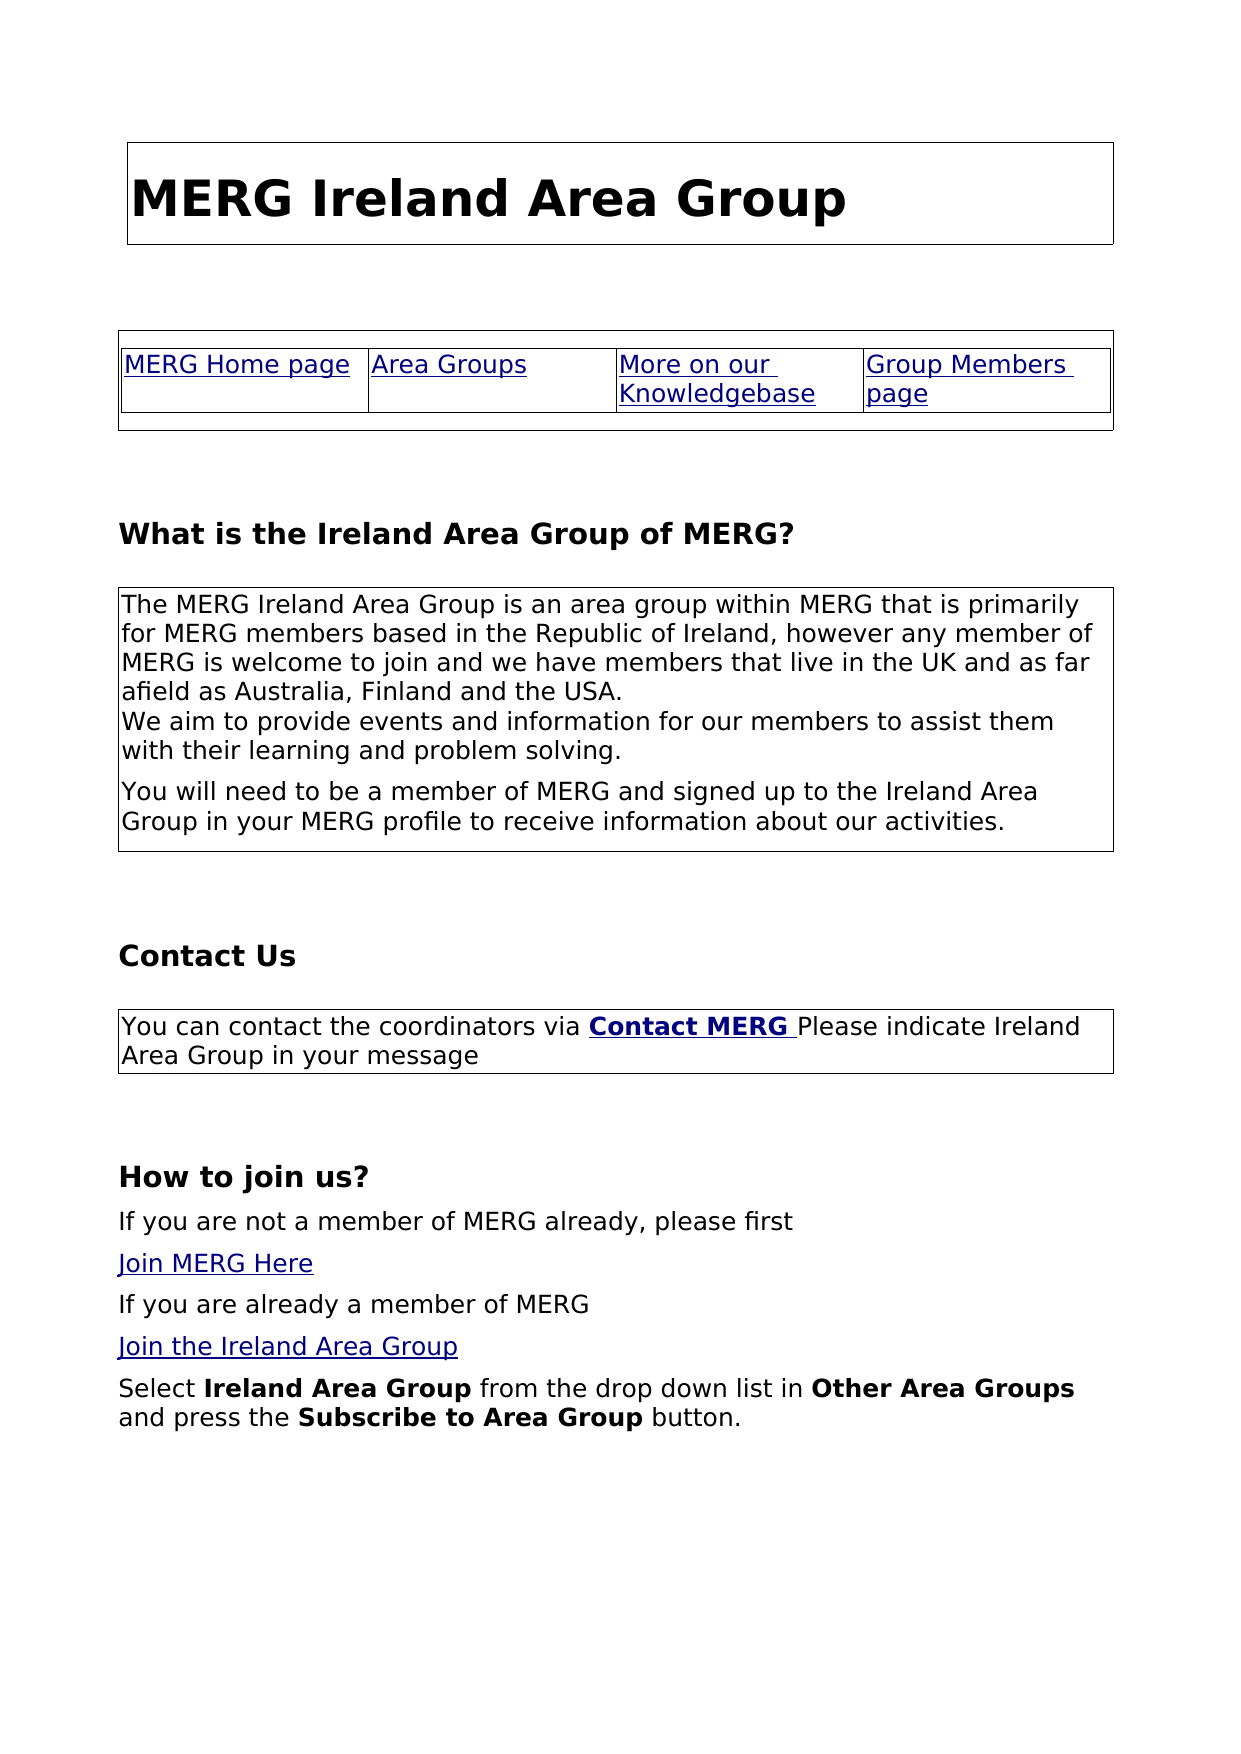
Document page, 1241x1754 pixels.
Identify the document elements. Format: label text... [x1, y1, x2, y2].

text If you are already a member of MERG [118, 1291, 1122, 1320]
subtitle What is the Ireland Area Group of MERG? [118, 517, 1122, 551]
table_header Group Members page [864, 349, 1110, 412]
text Join the Ireland Area Group [118, 1332, 1122, 1361]
table_header MERG Ireland Area Group [128, 143, 1113, 243]
table_header [119, 331, 1113, 429]
text Select Ireland Area Group from the drop down list in Other Area Groups and press the Subscribe to Area Group button. [118, 1374, 1122, 1432]
table_header You can contact the coordinators via Contact MERG Please indicate Ireland Area Group in your message [119, 1010, 1113, 1073]
table_header The MERG Ireland Area Group is an area group within MERG that is primarily for MERG members based in the Republic of Ireland, however any member of MERG is welcome to join and we have members that live in the UK and as far afield as Australia, Finland and the USA. We aim to provide events and information for our members to assist them with their learning and problem solving. You will need to be a member of MERG and signed up to the Ireland Area Group in your MERG profile to receive information about our activities. [119, 588, 1113, 851]
text If you are not a member of MERG already, please first [118, 1207, 1122, 1236]
table_header Area Groups [369, 349, 616, 412]
table_header MERG Home page [122, 349, 368, 412]
text Join MERG Here [118, 1249, 1122, 1278]
subtitle Contact Us [118, 939, 1122, 973]
table_header More on our Knowledgebase [617, 349, 863, 412]
subtitle How to join us? [118, 1161, 1122, 1195]
